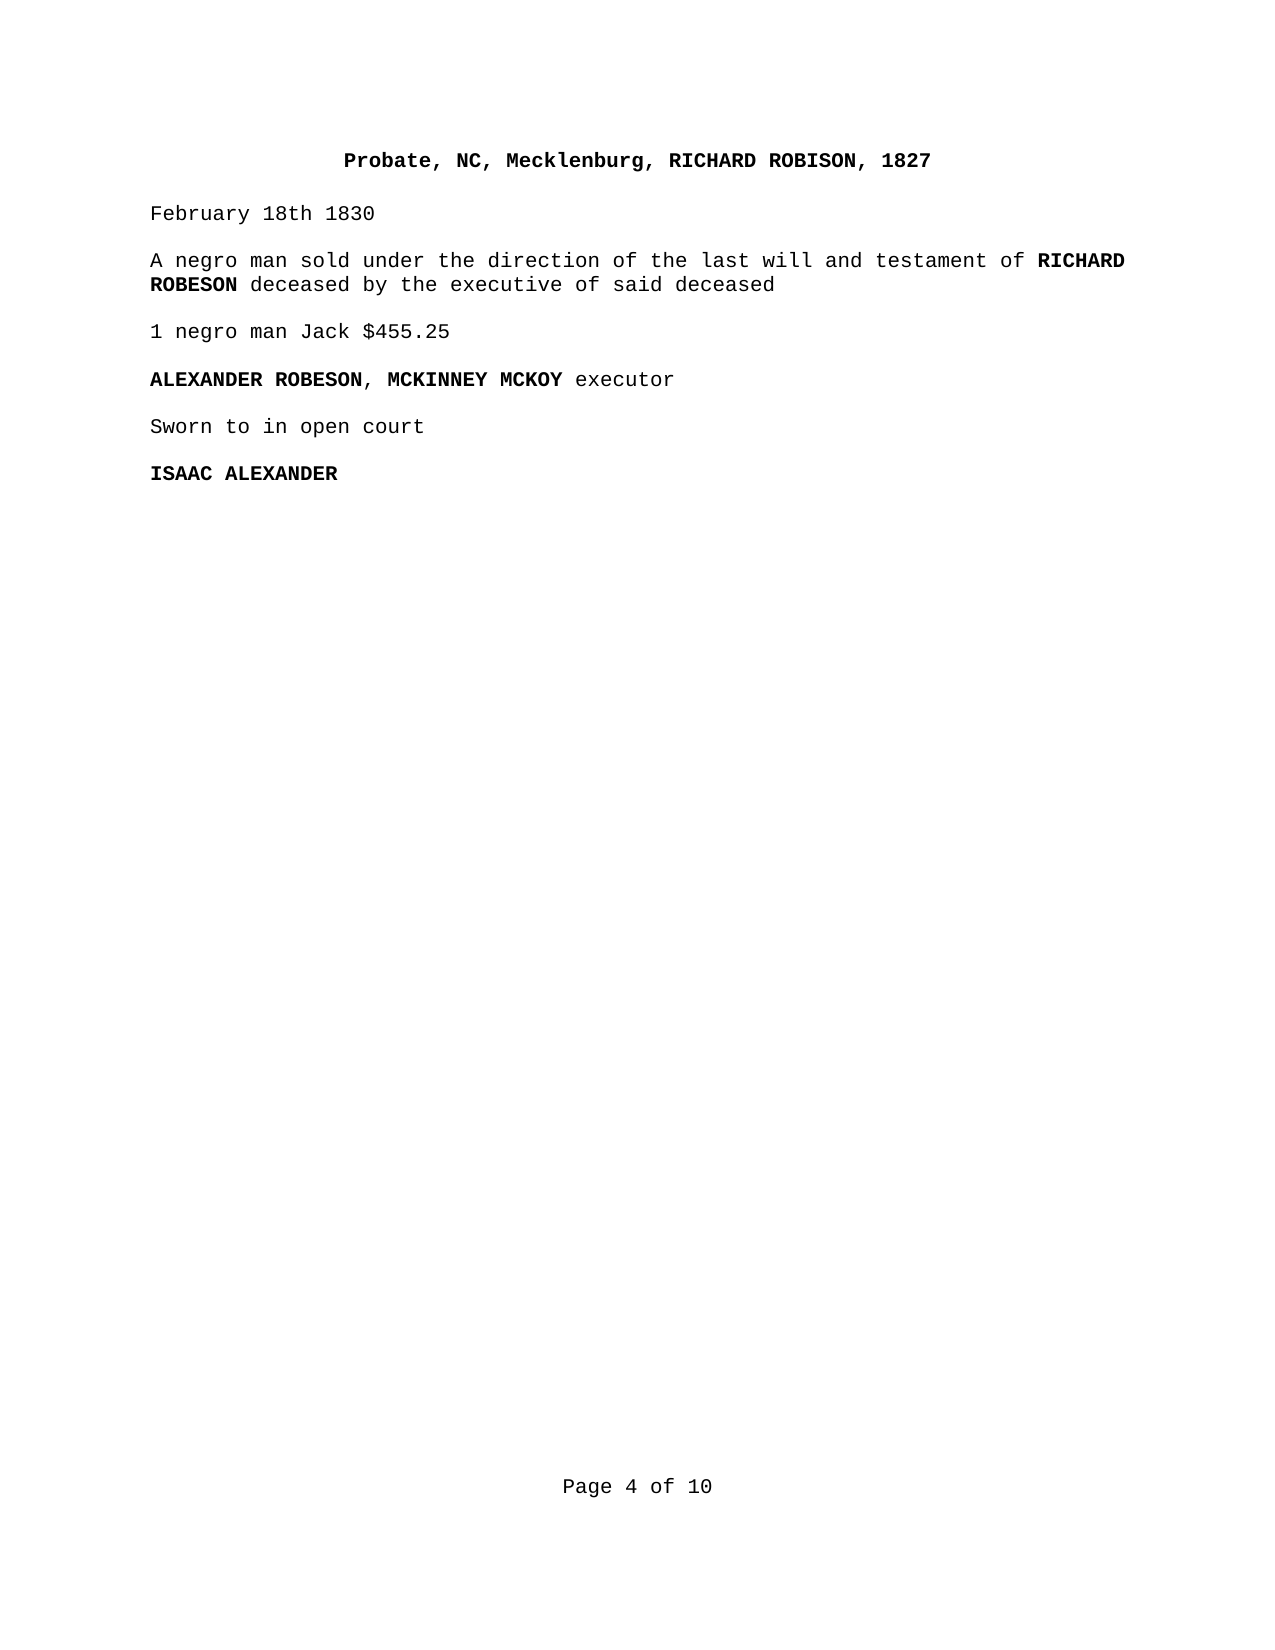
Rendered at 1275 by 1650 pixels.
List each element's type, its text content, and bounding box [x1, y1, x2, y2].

text Alexander Robeson, McKinney McKoy executor [150, 369, 1125, 392]
text Sworn to in open court [150, 416, 1125, 439]
text February 18th 1830 [150, 203, 1125, 227]
text Isaac Alexander [150, 463, 1125, 487]
text 1 negro man Jack $455.25 [150, 321, 1125, 345]
text A negro man sold under the direction of the last will and testament of richard Robeson deceased by the executive of said deceased [150, 250, 1125, 298]
